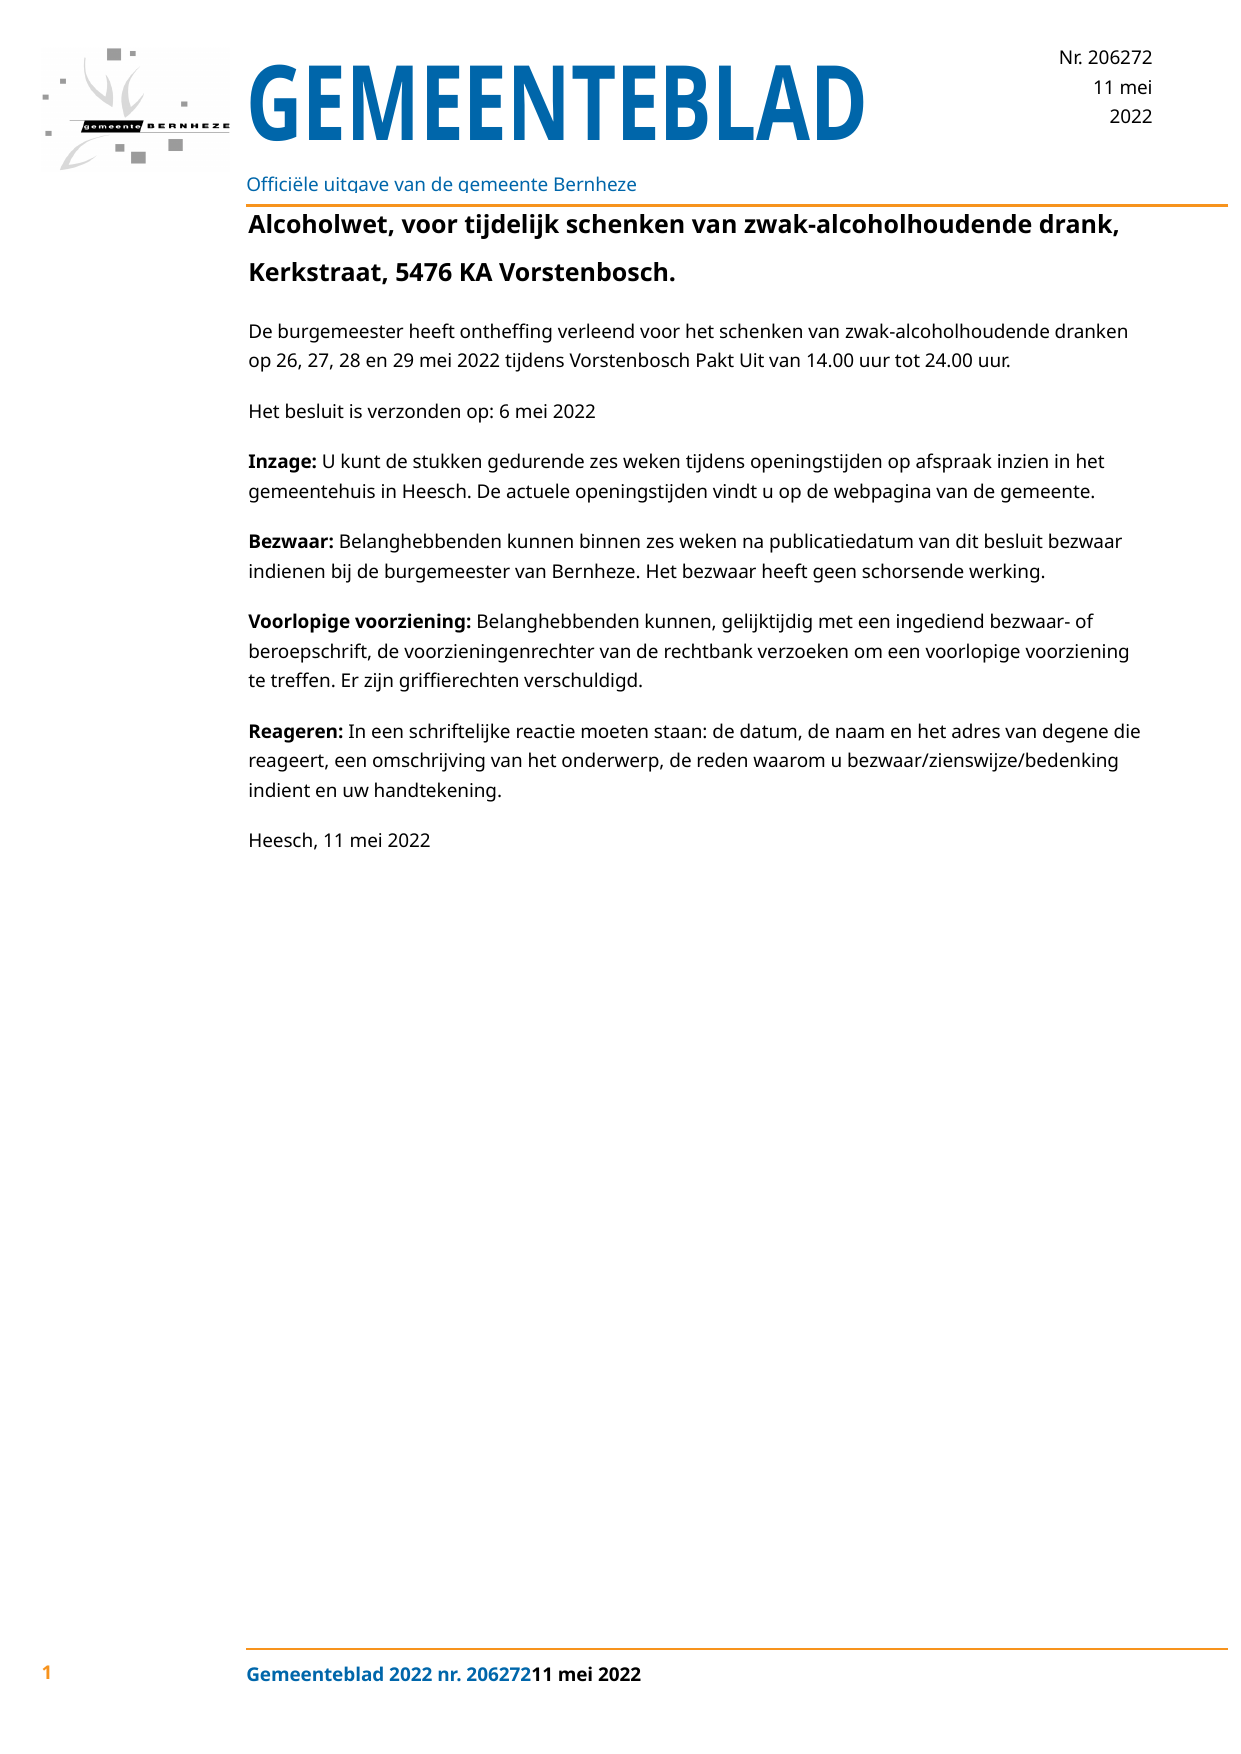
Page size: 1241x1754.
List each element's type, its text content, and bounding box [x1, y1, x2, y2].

text Reageren: In een schriftelijke reactie moeten staan: de datum, de naam en het adres van degene die reageert, een omschrijving van het onderwerp, de reden waarom u bezwaar/zienswijze/bedenking indient en uw handtekening. [248, 718, 1152, 803]
picture [41, 47, 231, 172]
text Bezwaar: Belanghebbenden kunnen binnen zes weken na publicatiedatum van dit besluit bezwaar indienen bij de burgemeester van Bernheze. Het bezwaar heeft geen schorsende werking. [248, 528, 1152, 584]
text Voorlopige voorziening: Belanghebbenden kunnen, gelijktijdig met een ingediend bezwaar- of beroepschrift, de voorzieningenrechter van de rechtbank verzoeken om een voorlopige voorziening te treffen. Er zijn griffierechten verschuldigd. [248, 608, 1152, 693]
text Het besluit is verzonden op: 6 mei 2022 [248, 398, 1152, 424]
text Heesch, 11 mei 2022 [248, 827, 1152, 853]
text De burgemeester heeft ontheffing verleend voor het schenken van zwak-alcoholhoudende dranken op 26, 27, 28 en 29 mei 2022 tijdens Vorstenbosch Pakt Uit van 14.00 uur tot 24.00 uur. [248, 318, 1152, 373]
text Inzage: U kunt de stukken gedurende zes weken tijdens openingstijden op afspraak inzien in het gemeentehuis in Heesch. De actuele openingstijden vindt u op de webpagina van de gemeente. [248, 448, 1152, 504]
text Alcoholwet, voor tijdelijk schenken van zwak-alcoholhoudende drank, Kerkstraat, 5476 KA Vorstenbosch. [248, 207, 1152, 288]
